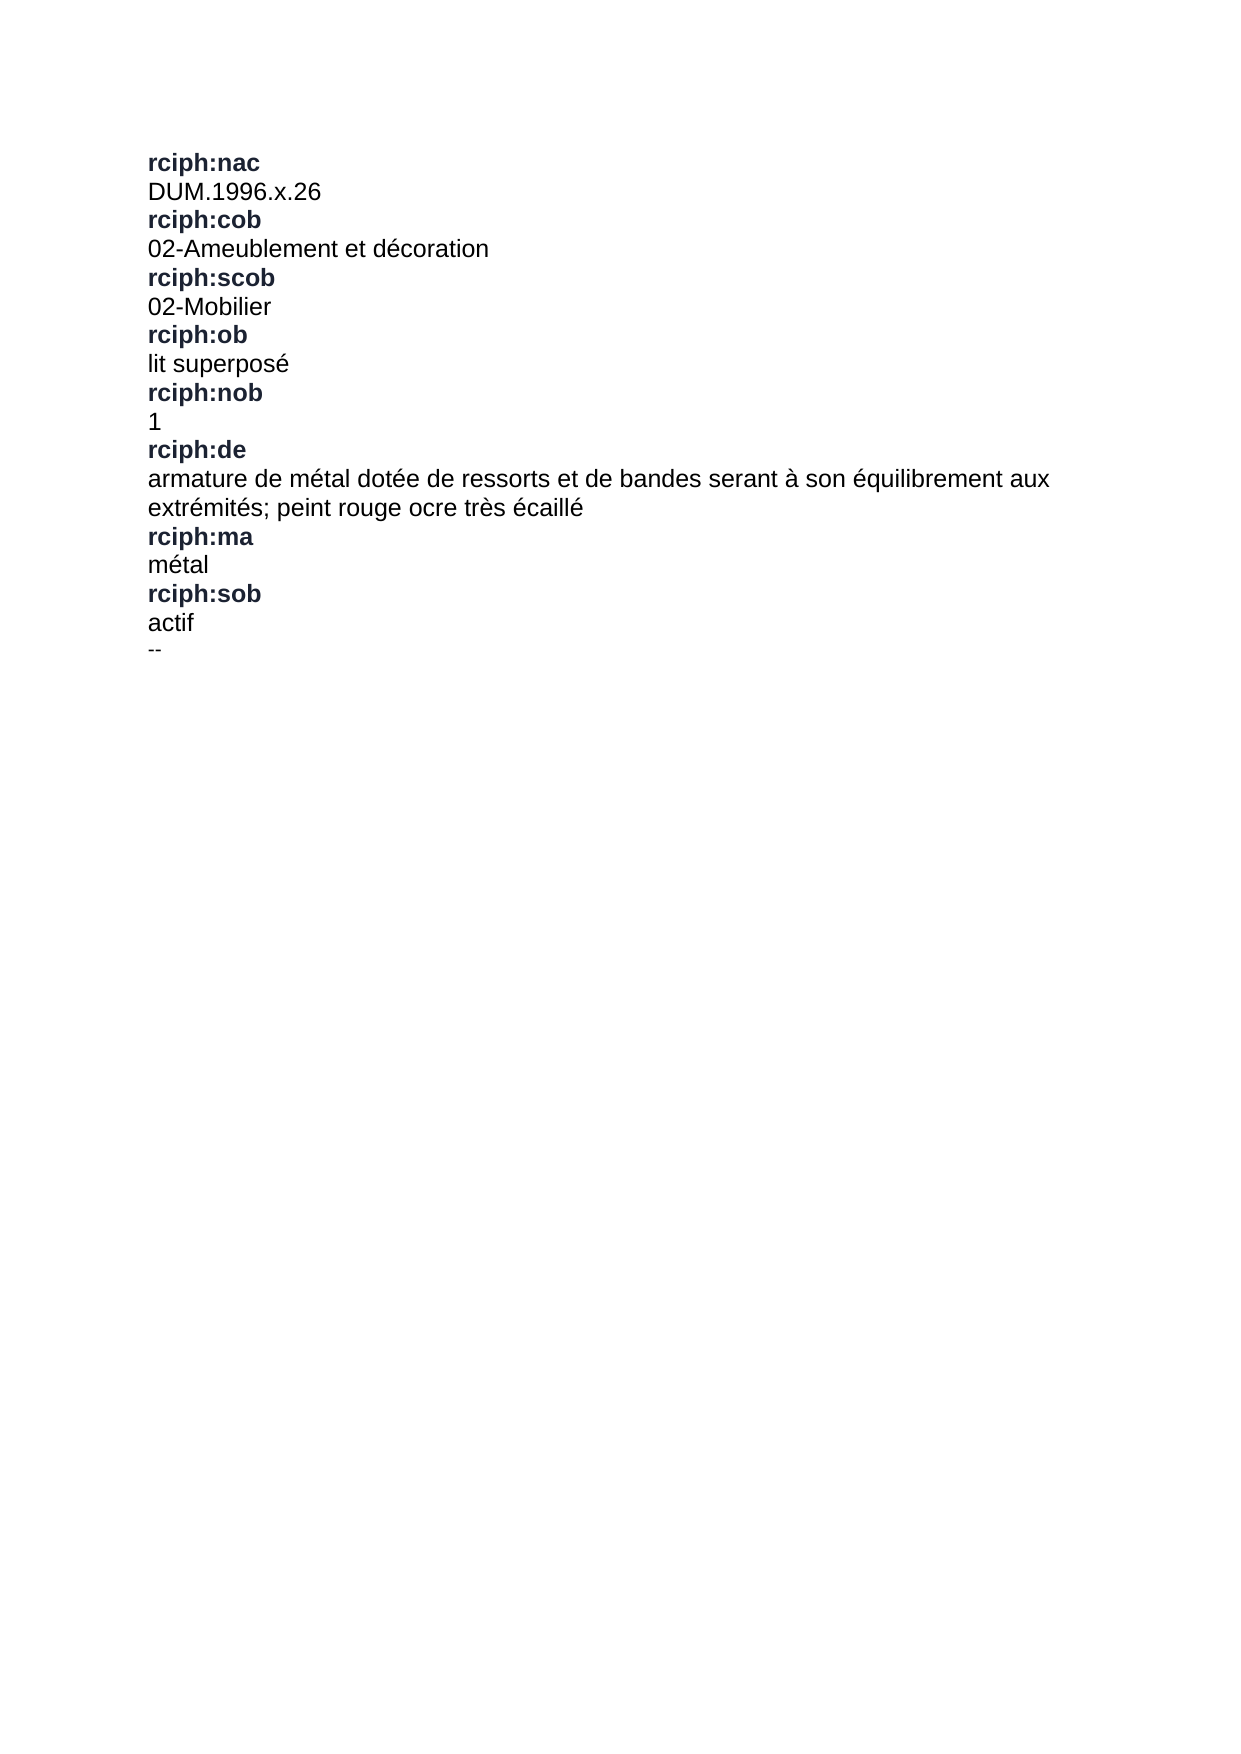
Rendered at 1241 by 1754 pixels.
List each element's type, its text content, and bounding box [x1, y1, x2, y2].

text 02-Mobilier [148, 291, 1092, 320]
text 02-Ameublement et décoration [148, 234, 1092, 263]
text rciph:cob [148, 205, 1092, 234]
text 1 [148, 406, 1092, 435]
text métal [148, 550, 1092, 579]
text rciph:scob [148, 263, 1092, 291]
text rciph:nac [148, 148, 1092, 176]
text armature de métal dotée de ressorts et de bandes serant à son équilibrement aux extrémités; peint rouge ocre très écaillé [148, 464, 1092, 521]
text rciph:ob [148, 320, 1092, 349]
text DUM.1996.x.26 [148, 176, 1092, 205]
text rciph:sob [148, 579, 1092, 608]
text rciph:ma [148, 521, 1092, 550]
text rciph:nob [148, 378, 1092, 406]
text lit superposé [148, 349, 1092, 378]
text actif [148, 608, 1092, 636]
text rciph:de [148, 435, 1092, 464]
text -- [148, 636, 1092, 660]
